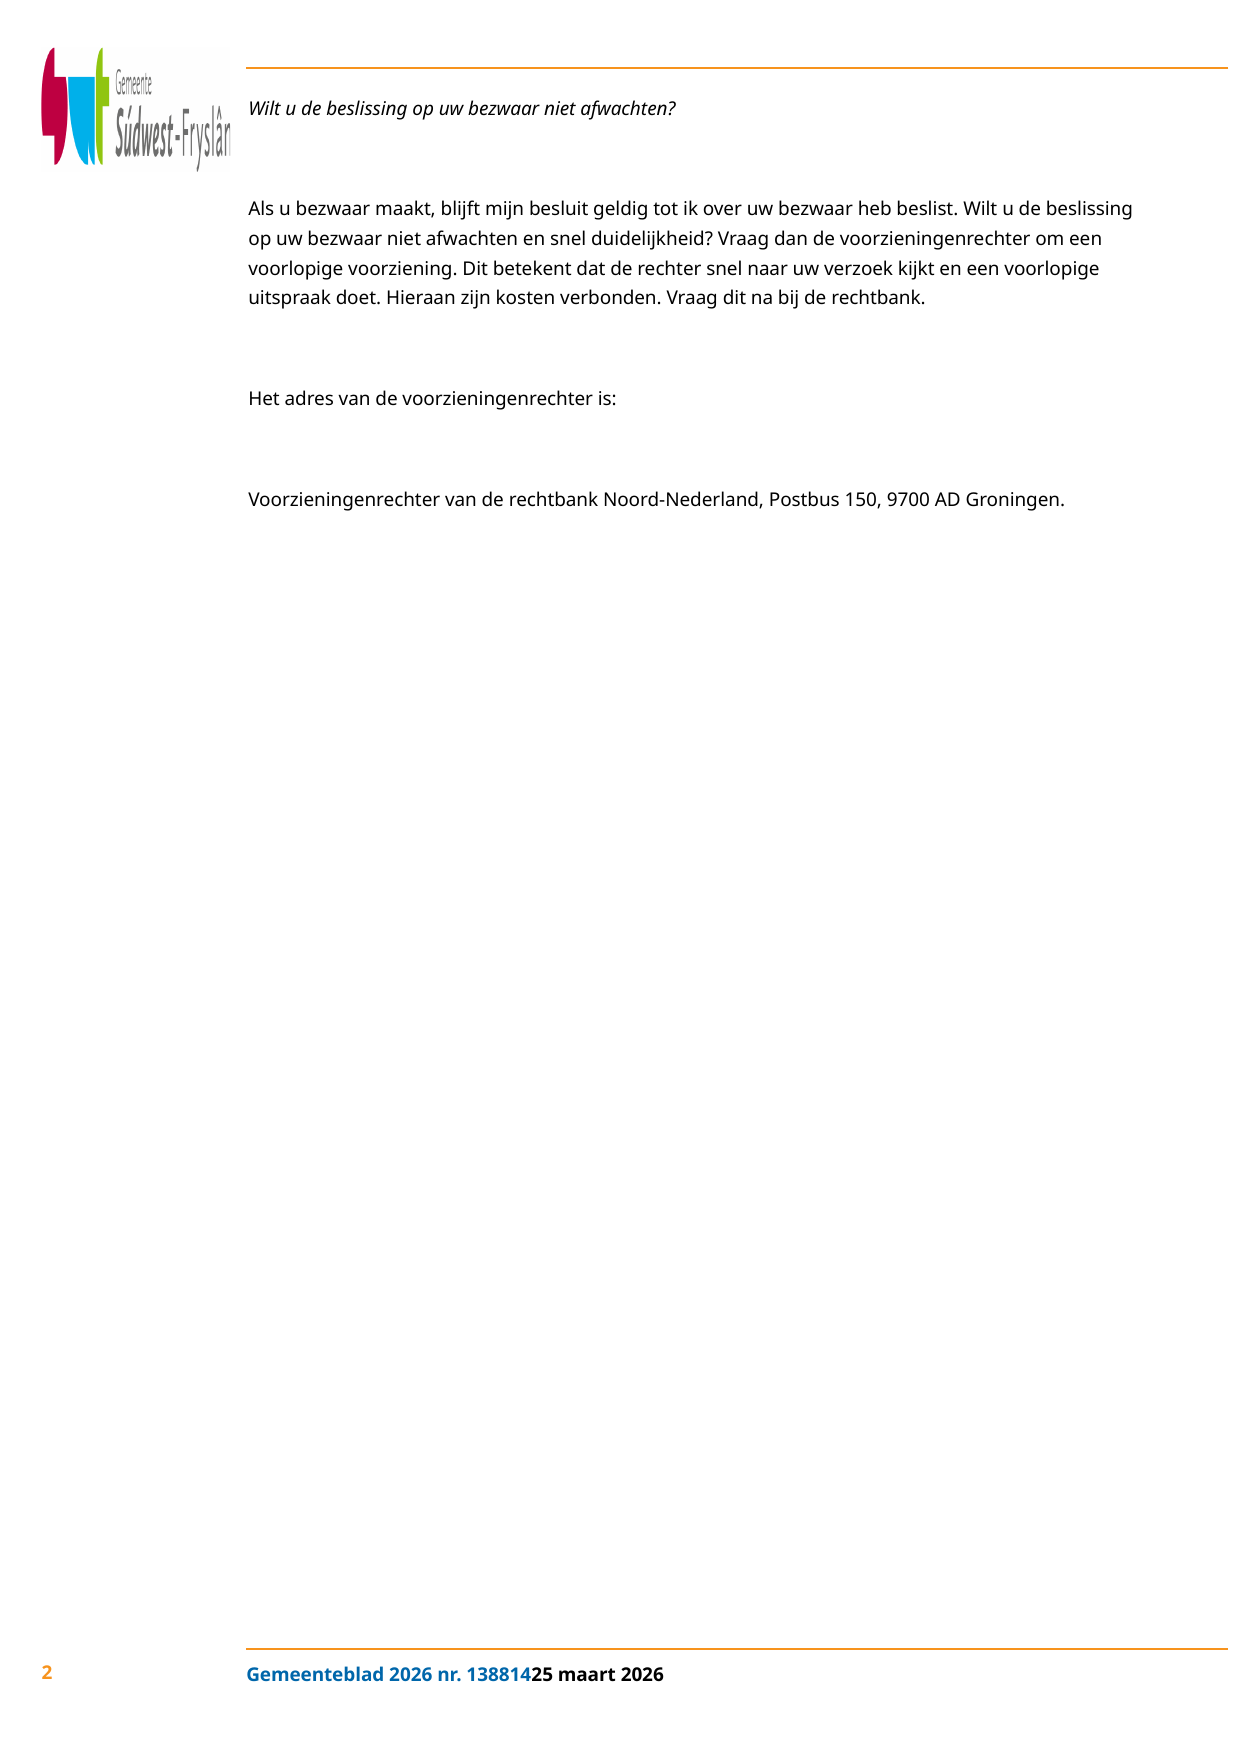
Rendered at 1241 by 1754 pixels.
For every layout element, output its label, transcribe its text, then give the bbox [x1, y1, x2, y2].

picture [41, 47, 231, 172]
text Voorzieningenrechter van de rechtbank Noord-Nederland, Postbus 150, 9700 AD Groningen. [248, 486, 1152, 512]
text Wilt u de beslissing op uw bezwaar niet afwachten? [248, 95, 1152, 121]
text Het adres van de voorzieningenrechter is: [248, 385, 1152, 411]
text Als u bezwaar maakt, blijft mijn besluit geldig tot ik over uw bezwaar heb beslist. Wilt u de beslissing op uw bezwaar niet afwachten en snel duidelijkheid? Vraag dan de voorzieningenrechter om een voorlopige voorziening. Dit betekent dat de rechter snel naar uw verzoek kijkt en een voorlopige uitspraak doet. Hieraan zijn kosten verbonden. Vraag dit na bij de rechtbank. [248, 196, 1152, 310]
